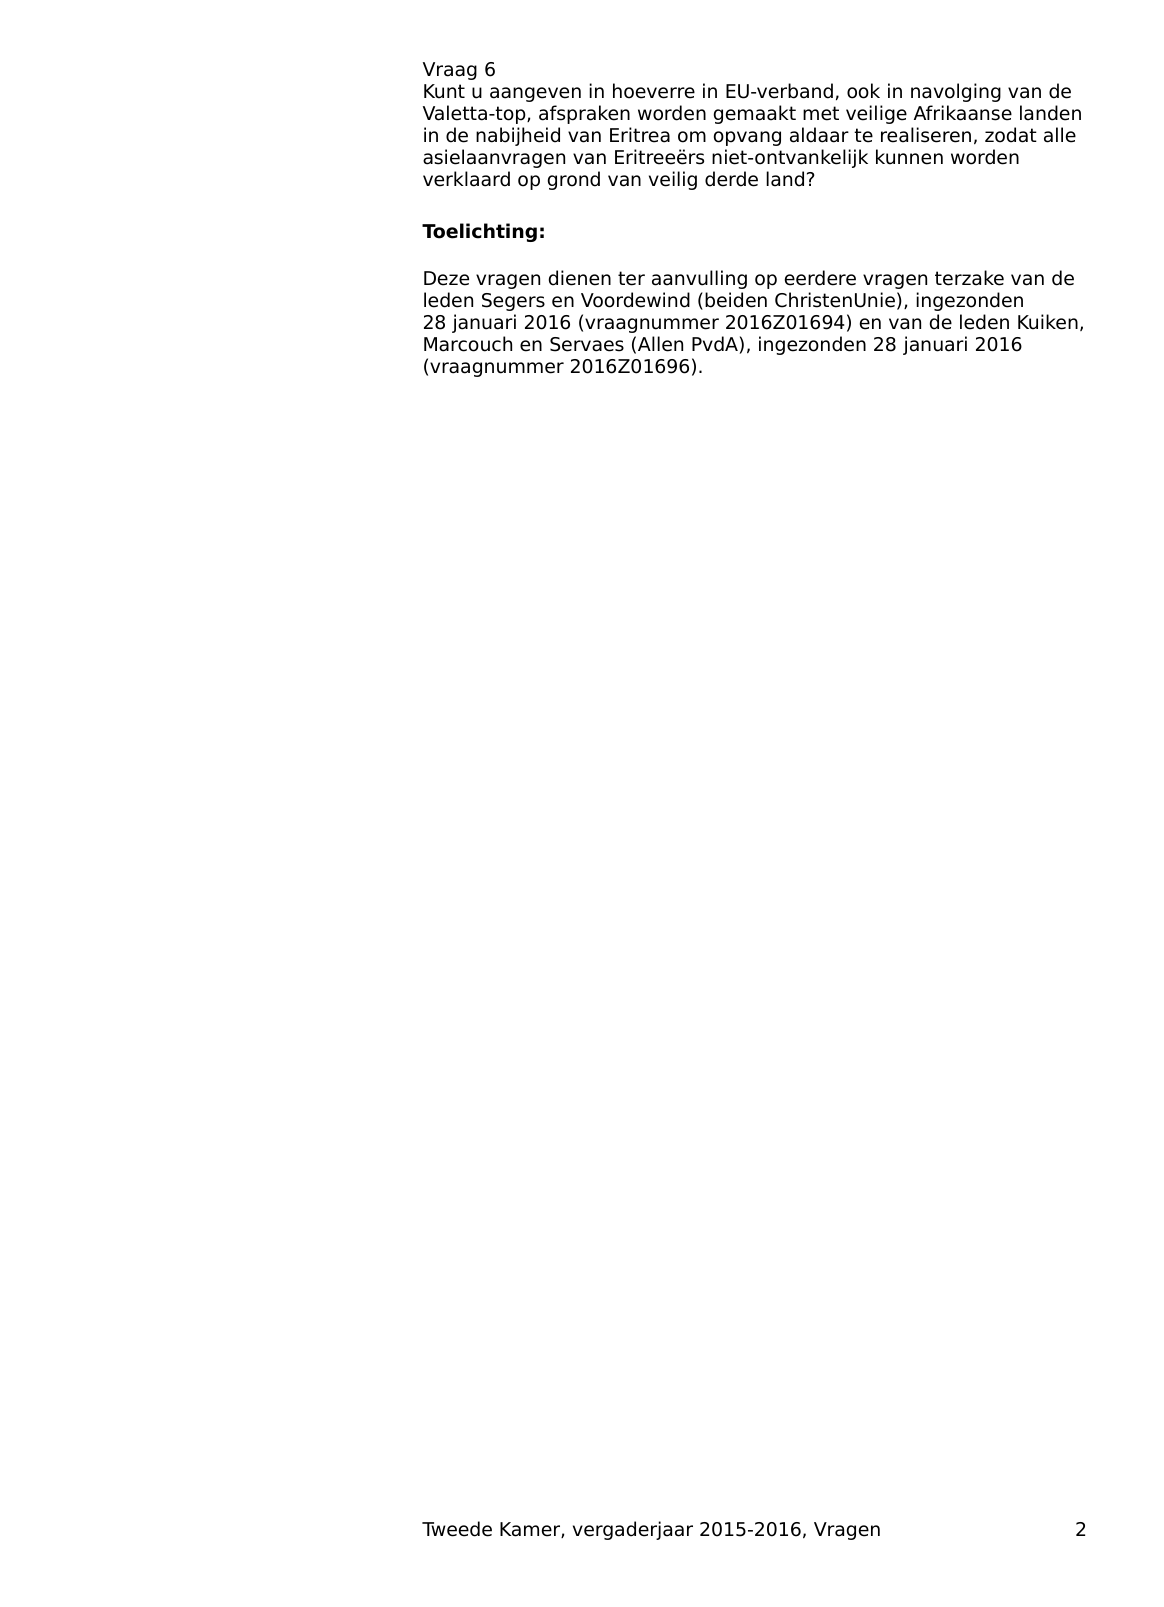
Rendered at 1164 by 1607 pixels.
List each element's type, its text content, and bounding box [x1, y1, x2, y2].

text Deze vragen dienen ter aanvulling op eerdere vragen terzake van de leden Segers en Voordewind (beiden ChristenUnie), ingezonden 28 januari 2016 (vraagnummer 2016Z01694) en van de leden Kuiken, Marcouch en Servaes (Allen PvdA), ingezonden 28 januari 2016 (vraagnummer 2016Z01696). [422, 268, 1087, 378]
subtitle Toelichting: [422, 221, 1087, 243]
text Kunt u aangeven in hoeverre in EU-verband, ook in navolging van de Valetta-top, afspraken worden gemaakt met veilige Afrikaanse landen in de nabijheid van Eritrea om opvang aldaar te realiseren, zodat alle asielaanvragen van Eritreeërs niet-ontvankelijk kunnen worden verklaard op grond van veilig derde land? [422, 81, 1087, 191]
text Vraag 6 [422, 59, 1087, 81]
